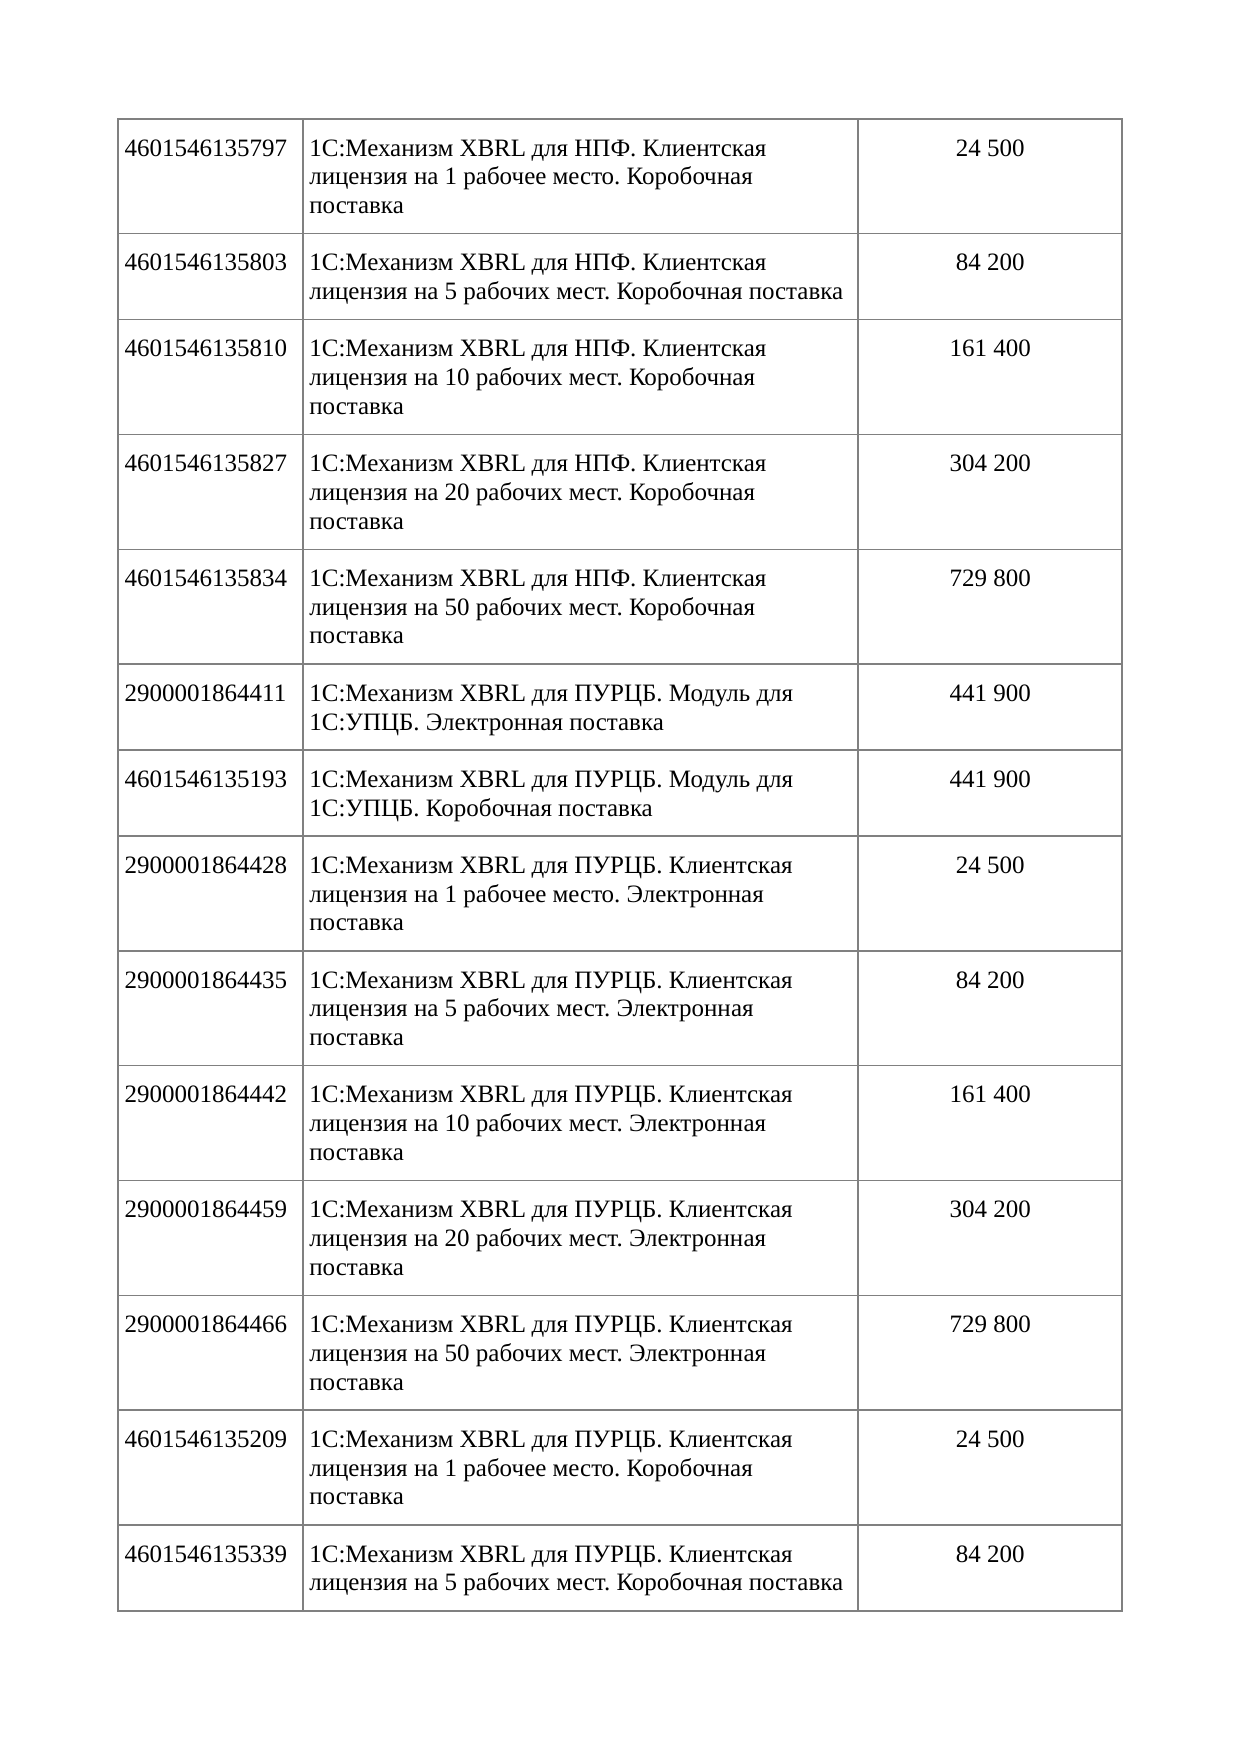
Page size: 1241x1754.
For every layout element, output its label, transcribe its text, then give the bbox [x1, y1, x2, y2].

table_cell 161 400 [859, 1066, 1121, 1180]
table_cell 441 900 [859, 665, 1121, 749]
table_cell 4601546135797 [119, 120, 302, 233]
table_cell 2900001864459 [119, 1181, 302, 1294]
table_cell 2900001864428 [119, 837, 302, 950]
table_cell 1С:Механизм XBRL для ПУРЦБ. Клиентская лицензия на 10 рабочих мест. Электронная поставка [304, 1066, 857, 1180]
table_cell 729 800 [859, 1296, 1121, 1409]
table_cell 441 900 [859, 751, 1121, 835]
table_cell 1С:Механизм XBRL для НПФ. Клиентская лицензия на 5 рабочих мест. Коробочная поставка [304, 234, 857, 319]
table_cell 24 500 [859, 837, 1121, 950]
table_cell 1С:Механизм XBRL для ПУРЦБ. Модуль для 1С:УПЦБ. Электронная поставка [304, 665, 857, 749]
table_cell 4601546135834 [119, 550, 302, 663]
table_cell 4601546135339 [119, 1526, 302, 1610]
table_cell 4601546135193 [119, 751, 302, 835]
table_cell 161 400 [859, 320, 1121, 434]
table_cell 24 500 [859, 120, 1121, 233]
table_cell 2900001864435 [119, 952, 302, 1065]
table_cell 4601546135827 [119, 435, 302, 548]
table_cell 1С:Механизм XBRL для ПУРЦБ. Модуль для 1С:УПЦБ. Коробочная поставка [304, 751, 857, 835]
table_cell 1С:Механизм XBRL для ПУРЦБ. Клиентская лицензия на 20 рабочих мест. Электронная поставка [304, 1181, 857, 1294]
table_cell 1С:Механизм XBRL для ПУРЦБ. Клиентская лицензия на 1 рабочее место. Коробочная поставка [304, 1411, 857, 1524]
table_cell 2900001864442 [119, 1066, 302, 1180]
table_cell 729 800 [859, 550, 1121, 663]
table_cell 84 200 [859, 952, 1121, 1065]
table_cell 4601546135209 [119, 1411, 302, 1524]
table_cell 1С:Механизм XBRL для ПУРЦБ. Клиентская лицензия на 1 рабочее место. Электронная поставка [304, 837, 857, 950]
table_cell 1С:Механизм XBRL для ПУРЦБ. Клиентская лицензия на 50 рабочих мест. Электронная поставка [304, 1296, 857, 1409]
table_cell 4601546135803 [119, 234, 302, 319]
table_cell 1С:Механизм XBRL для НПФ. Клиентская лицензия на 20 рабочих мест. Коробочная поставка [304, 435, 857, 548]
table_cell 84 200 [859, 234, 1121, 319]
table_cell 1С:Механизм XBRL для НПФ. Клиентская лицензия на 10 рабочих мест. Коробочная поставка [304, 320, 857, 434]
table_cell 84 200 [859, 1526, 1121, 1610]
table_cell 1С:Механизм XBRL для ПУРЦБ. Клиентская лицензия на 5 рабочих мест. Коробочная поставка [304, 1526, 857, 1610]
table_cell 2900001864411 [119, 665, 302, 749]
table_cell 2900001864466 [119, 1296, 302, 1409]
table_cell 304 200 [859, 1181, 1121, 1294]
table_cell 24 500 [859, 1411, 1121, 1524]
table_cell 4601546135810 [119, 320, 302, 434]
table_cell 1С:Механизм XBRL для НПФ. Клиентская лицензия на 50 рабочих мест. Коробочная поставка [304, 550, 857, 663]
table_cell 304 200 [859, 435, 1121, 548]
table_cell 1С:Механизм XBRL для ПУРЦБ. Клиентская лицензия на 5 рабочих мест. Электронная поставка [304, 952, 857, 1065]
table_cell 1С:Механизм XBRL для НПФ. Клиентская лицензия на 1 рабочее место. Коробочная поставка [304, 120, 857, 233]
